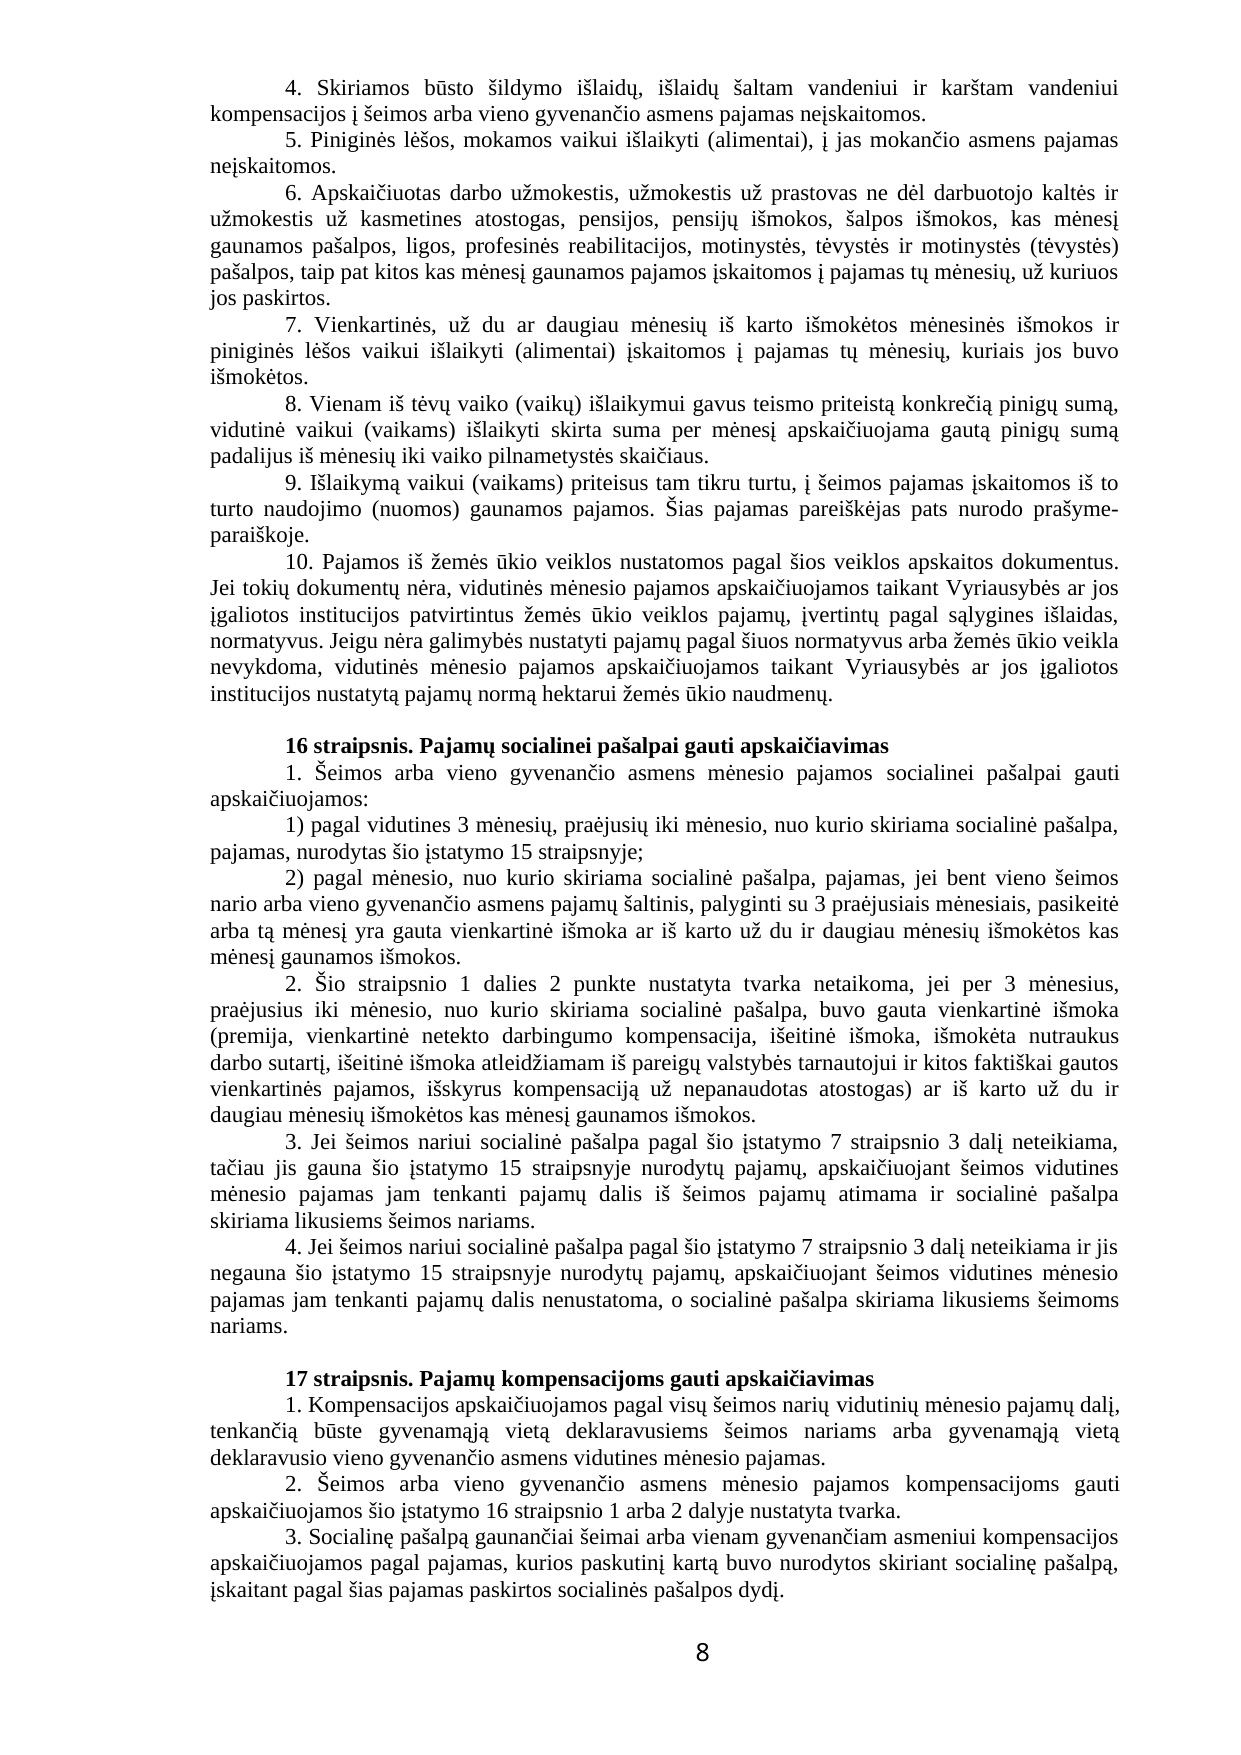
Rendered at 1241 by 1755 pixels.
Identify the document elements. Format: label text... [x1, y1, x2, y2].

text 3. Jei šeimos nariui socialinė pašalpa pagal šio įstatymo 7 straipsnio 3 dalį neteikiama, tačiau jis gauna šio įstatymo 15 straipsnyje nurodytų pajamų, apskaičiuojant šeimos vidutines mėnesio pajamas jam tenkanti pajamų dalis iš šeimos pajamų atimama ir socialinė pašalpa skiriama likusiems šeimos nariams. [210, 1128, 1120, 1233]
text 17 straipsnis. Pajamų kompensacijoms gauti apskaičiavimas [210, 1365, 1120, 1391]
text 1. Šeimos arba vieno gyvenančio asmens mėnesio pajamos socialinei pašalpai gauti apskaičiuojamos: [210, 759, 1120, 811]
text 1. Kompensacijos apskaičiuojamos pagal visų šeimos narių vidutinių mėnesio pajamų dalį, tenkančią būste gyvenamąją vietą deklaravusiems šeimos nariams arba gyvenamąją vietą deklaravusio vieno gyvenančio asmens vidutines mėnesio pajamas. [210, 1391, 1120, 1470]
text 6. Apskaičiuotas darbo užmokestis, užmokestis už prastovas ne dėl darbuotojo kaltės ir užmokestis už kasmetines atostogas, pensijos, pensijų išmokos, šalpos išmokos, kas mėnesį gaunamos pašalpos, ligos, profesinės reabilitacijos, motinystės, tėvystės ir motinystės (tėvystės) pašalpos, taip pat kitos kas mėnesį gaunamos pajamos įskaitomos į pajamas tų mėnesių, už kuriuos jos paskirtos. [210, 179, 1120, 311]
text 4. Jei šeimos nariui socialinė pašalpa pagal šio įstatymo 7 straipsnio 3 dalį neteikiama ir jis negauna šio įstatymo 15 straipsnyje nurodytų pajamų, apskaičiuojant šeimos vidutines mėnesio pajamas jam tenkanti pajamų dalis nenustatoma, o socialinė pašalpa skiriama likusiems šeimoms nariams. [210, 1233, 1120, 1338]
text 9. Išlaikymą vaikui (vaikams) priteisus tam tikru turtu, į šeimos pajamas įskaitomos iš to turto naudojimo (nuomos) gaunamos pajamos. Šias pajamas pareiškėjas pats nurodo prašyme-paraiškoje. [210, 469, 1120, 548]
text 5. Piniginės lėšos, mokamos vaikui išlaikyti (alimentai), į jas mokančio asmens pajamas neįskaitomos. [210, 126, 1120, 179]
text 1) pagal vidutines 3 mėnesių, praėjusių iki mėnesio, nuo kurio skiriama socialinė pašalpa, pajamas, nurodytas šio įstatymo 15 straipsnyje; [210, 811, 1120, 864]
text 8. Vienam iš tėvų vaiko (vaikų) išlaikymui gavus teismo priteistą konkrečią pinigų sumą, vidutinė vaikui (vaikams) išlaikyti skirta suma per mėnesį apskaičiuojama gautą pinigų sumą padalijus iš mėnesių iki vaiko pilnametystės skaičiaus. [210, 390, 1120, 469]
text 2) pagal mėnesio, nuo kurio skiriama socialinė pašalpa, pajamas, jei bent vieno šeimos nario arba vieno gyvenančio asmens pajamų šaltinis, palyginti su 3 praėjusiais mėnesiais, pasikeitė arba tą mėnesį yra gauta vienkartinė išmoka ar iš karto už du ir daugiau mėnesių išmokėtos kas mėnesį gaunamos išmokos. [210, 864, 1120, 969]
text 16 straipsnis. Pajamų socialinei pašalpai gauti apskaičiavimas [210, 732, 1120, 759]
text 7. Vienkartinės, už du ar daugiau mėnesių iš karto išmokėtos mėnesinės išmokos ir piniginės lėšos vaikui išlaikyti (alimentai) įskaitomos į pajamas tų mėnesių, kuriais jos buvo išmokėtos. [210, 311, 1120, 390]
text 10. Pajamos iš žemės ūkio veiklos nustatomos pagal šios veiklos apskaitos dokumentus. Jei tokių dokumentų nėra, vidutinės mėnesio pajamos apskaičiuojamos taikant Vyriausybės ar jos įgaliotos institucijos patvirtintus žemės ūkio veiklos pajamų, įvertintų pagal sąlygines išlaidas, normatyvus. Jeigu nėra galimybės nustatyti pajamų pagal šiuos normatyvus arba žemės ūkio veikla nevykdoma, vidutinės mėnesio pajamos apskaičiuojamos taikant Vyriausybės ar jos įgaliotos institucijos nustatytą pajamų normą hektarui žemės ūkio naudmenų. [210, 548, 1120, 706]
text 4. Skiriamos būsto šildymo išlaidų, išlaidų šaltam vandeniui ir karštam vandeniui kompensacijos į šeimos arba vieno gyvenančio asmens pajamas neįskaitomos. [210, 73, 1120, 126]
text 2. Šeimos arba vieno gyvenančio asmens mėnesio pajamos kompensacijoms gauti apskaičiuojamos šio įstatymo 16 straipsnio 1 arba 2 dalyje nustatyta tvarka. [210, 1470, 1120, 1523]
text 2. Šio straipsnio 1 dalies 2 punkte nustatyta tvarka netaikoma, jei per 3 mėnesius, praėjusius iki mėnesio, nuo kurio skiriama socialinė pašalpa, buvo gauta vienkartinė išmoka (premija, vienkartinė netekto darbingumo kompensacija, išeitinė išmoka, išmokėta nutraukus darbo sutartį, išeitinė išmoka atleidžiamam iš pareigų valstybės tarnautojui ir kitos faktiškai gautos vienkartinės pajamos, išskyrus kompensaciją už nepanaudotas atostogas) ar iš karto už du ir daugiau mėnesių išmokėtos kas mėnesį gaunamos išmokos. [210, 969, 1120, 1128]
text 3. Socialinę pašalpą gaunančiai šeimai arba vienam gyvenančiam asmeniui kompensacijos apskaičiuojamos pagal pajamas, kurios paskutinį kartą buvo nurodytos skiriant socialinę pašalpą, įskaitant pagal šias pajamas paskirtos socialinės pašalpos dydį. [210, 1523, 1120, 1602]
